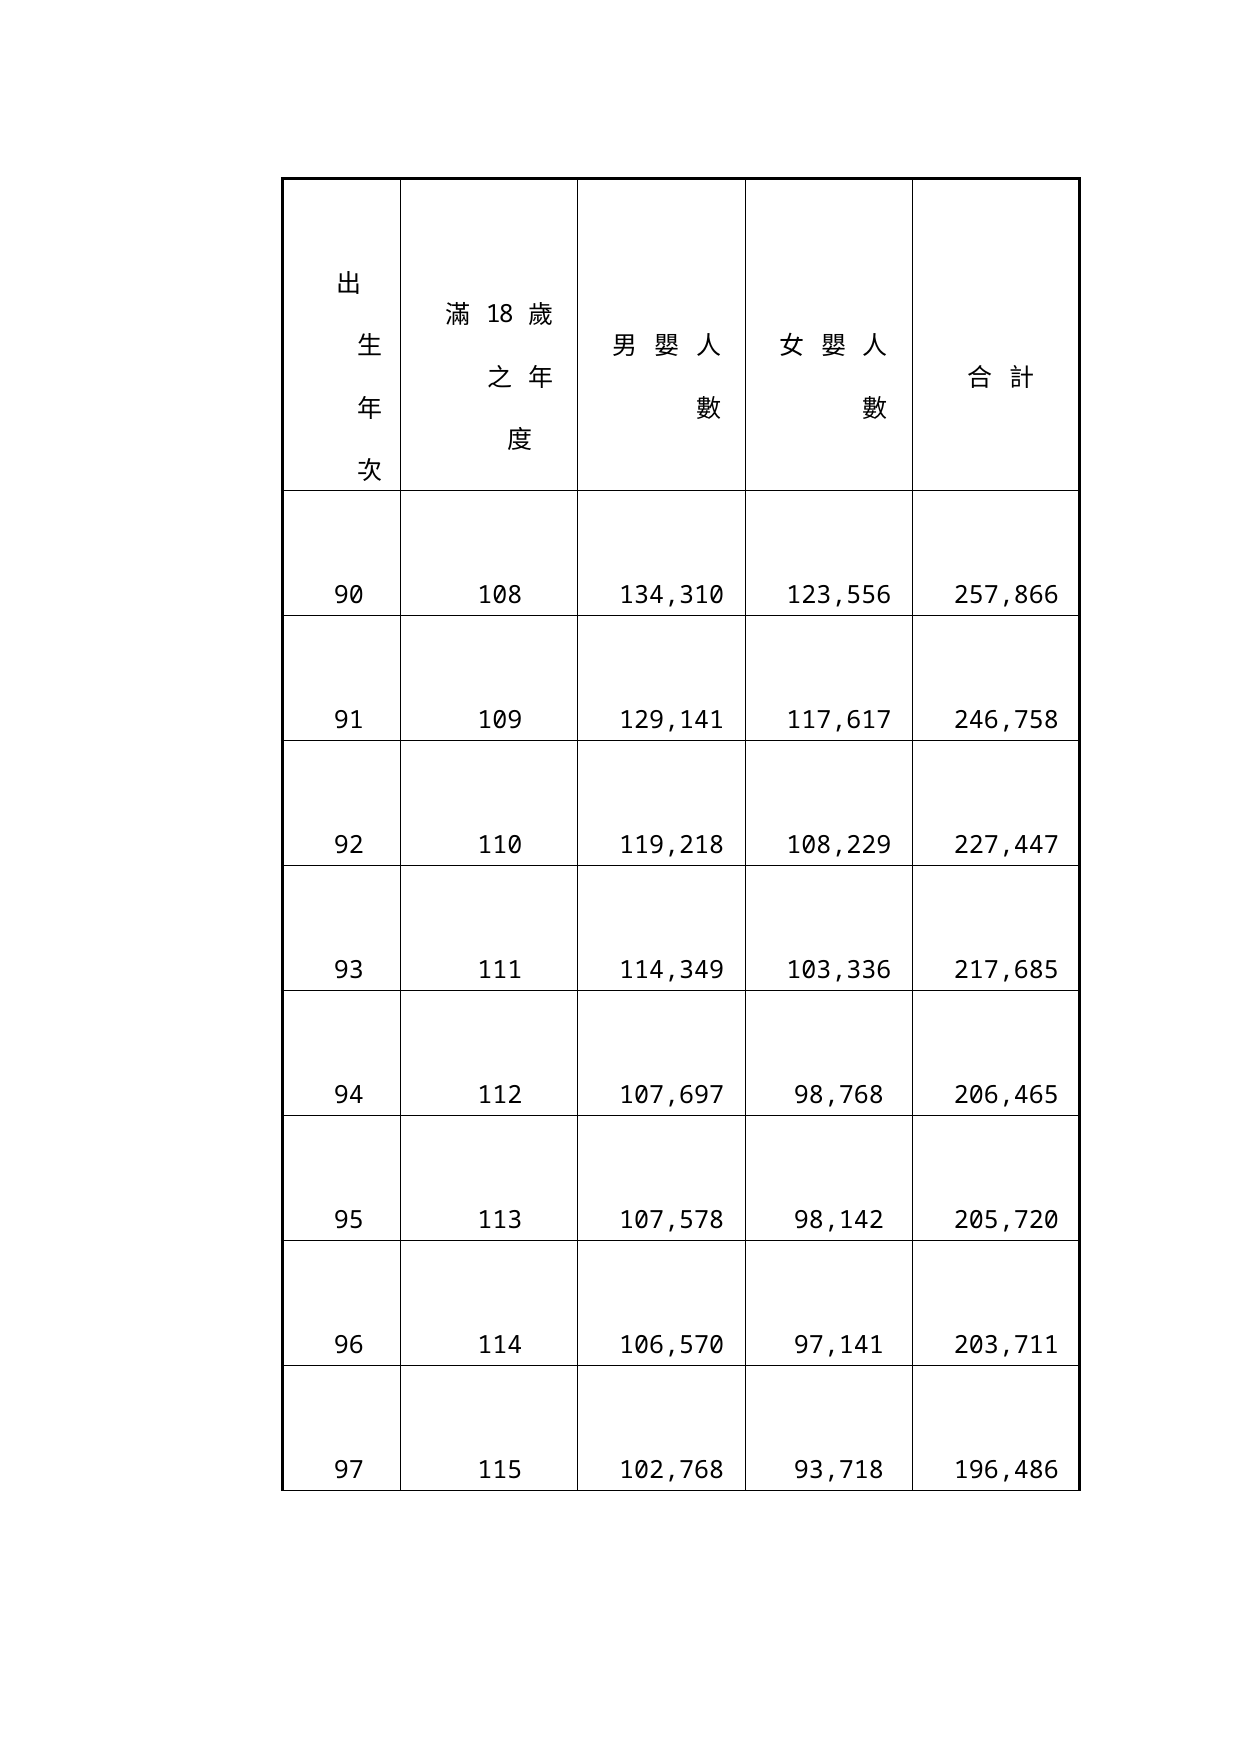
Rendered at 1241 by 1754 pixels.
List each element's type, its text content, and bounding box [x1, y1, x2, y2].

table_cell 206,465 [913, 991, 1078, 1115]
table_cell 107,697 [578, 991, 745, 1115]
table_cell 217,685 [913, 866, 1078, 990]
table_cell 97,141 [746, 1241, 912, 1365]
table_cell 108,229 [746, 741, 912, 865]
table_cell 106,570 [578, 1241, 745, 1365]
table_header 女嬰人數 [746, 180, 912, 490]
table_cell 227,447 [913, 741, 1078, 865]
table_cell 110 [401, 741, 577, 865]
table_cell 109 [401, 616, 577, 740]
table_header 滿18歲之年度 [401, 180, 577, 490]
table_cell 91 [284, 616, 400, 740]
table_cell 246,758 [913, 616, 1078, 740]
table_cell 93 [284, 866, 400, 990]
table_cell 96 [284, 1241, 400, 1365]
table_cell 115 [401, 1366, 577, 1490]
table_cell 95 [284, 1116, 400, 1240]
table_cell 103,336 [746, 866, 912, 990]
table_cell 205,720 [913, 1116, 1078, 1240]
table_header 合計 [913, 180, 1078, 490]
table_cell 196,486 [913, 1366, 1078, 1490]
table_cell 257,866 [913, 491, 1078, 615]
table_cell 114 [401, 1241, 577, 1365]
table_cell 108 [401, 491, 577, 615]
table_cell 117,617 [746, 616, 912, 740]
table_cell 114,349 [578, 866, 745, 990]
table_cell 129,141 [578, 616, 745, 740]
table_cell 123,556 [746, 491, 912, 615]
table_cell 203,711 [913, 1241, 1078, 1365]
table_cell 90 [284, 491, 400, 615]
table_cell 107,578 [578, 1116, 745, 1240]
table_cell 119,218 [578, 741, 745, 865]
table_cell 134,310 [578, 491, 745, 615]
table_cell 112 [401, 991, 577, 1115]
table_cell 113 [401, 1116, 577, 1240]
table_cell 94 [284, 991, 400, 1115]
table_cell 102,768 [578, 1366, 745, 1490]
table_cell 111 [401, 866, 577, 990]
table_header 男嬰人數 [578, 180, 745, 490]
table_cell 98,768 [746, 991, 912, 1115]
table_header 出生年次 [284, 180, 400, 490]
table_cell 93,718 [746, 1366, 912, 1490]
table_cell 98,142 [746, 1116, 912, 1240]
table_cell 97 [284, 1366, 400, 1490]
table_cell 92 [284, 741, 400, 865]
